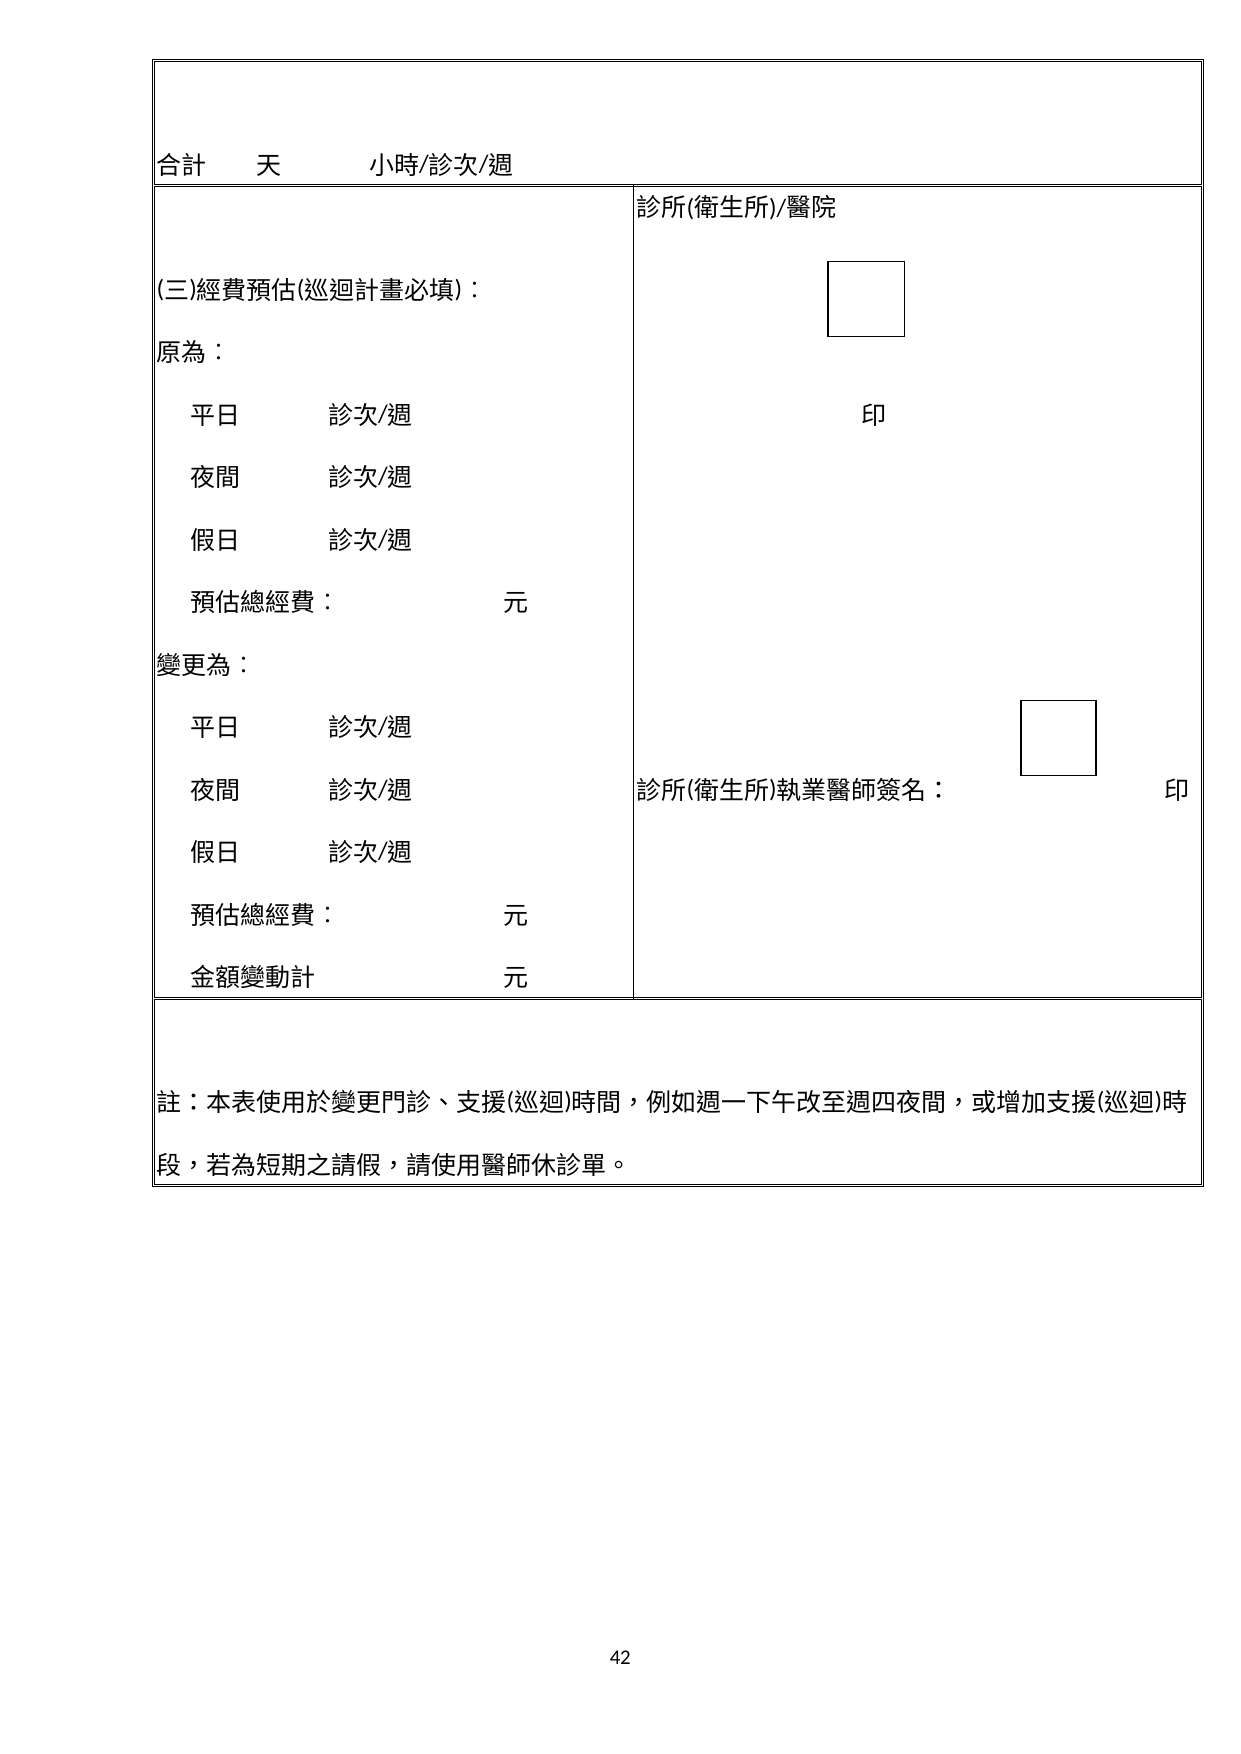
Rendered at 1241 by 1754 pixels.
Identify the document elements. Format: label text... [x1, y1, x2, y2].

table_cell 合計 天 小時/診次/週 [155, 62, 1201, 184]
table_cell (三)經費預估(巡迴計畫必填)︰ 原為︰ 平日 診次/週 夜間 診次/週 假日 診次/週 預估總經費︰ 元 變更為︰ 平日 診次/週 夜間 診次/週 假日 診次/週 預估總經費︰ 元 金額變動計 元 [155, 187, 633, 997]
table_cell 診所(衛生所)/醫院 印 診所(衛生所)執業醫師簽名： 印 [634, 187, 1201, 997]
table_cell 註：本表使用於變更門診、支援(巡迴)時間，例如週一下午改至週四夜間，或增加支援(巡迴)時段，若為短期之請假，請使用醫師休診單。 [155, 1000, 1201, 1184]
